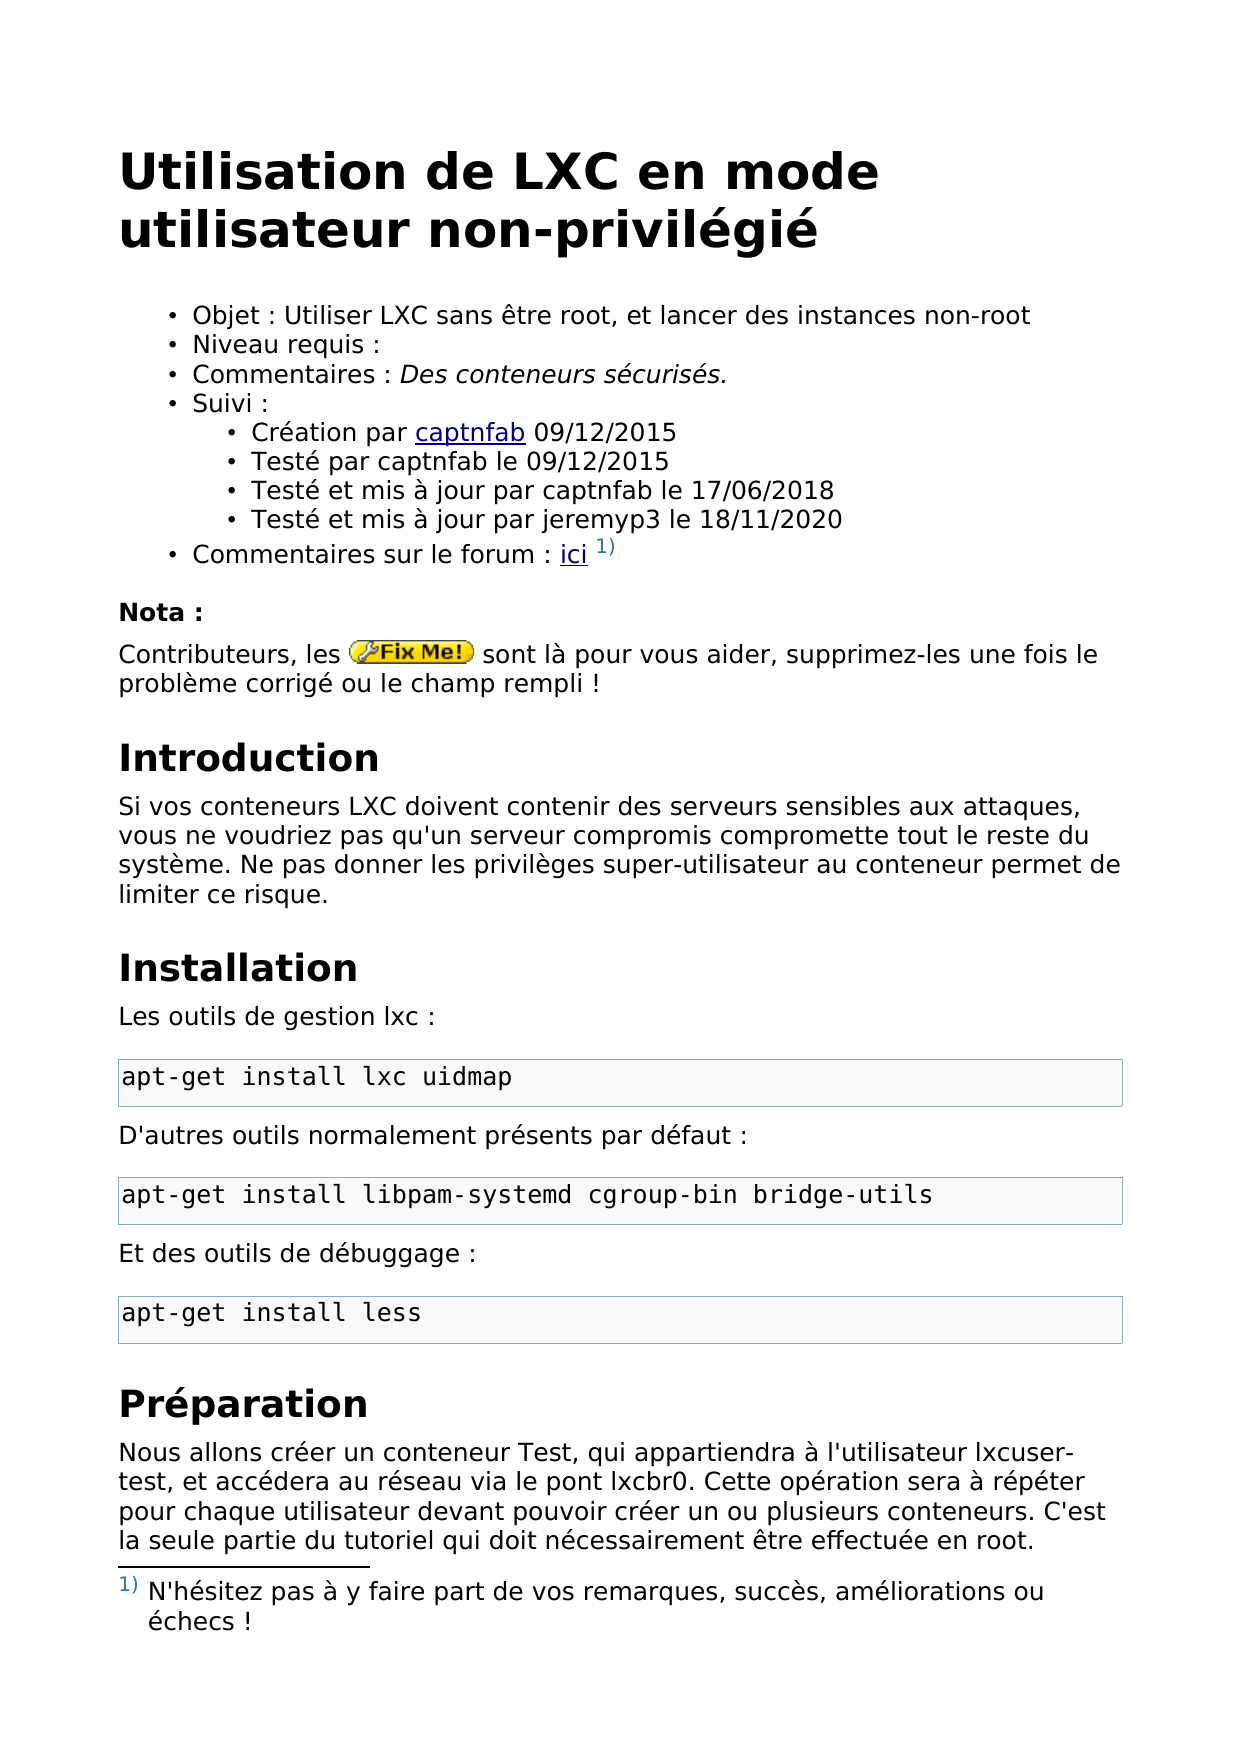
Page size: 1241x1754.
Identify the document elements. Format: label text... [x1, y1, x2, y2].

list Niveau requis : [177, 331, 1122, 360]
subtitle Introduction [118, 736, 1122, 780]
text Contributeurs, les sont là pour vous aider, supprimez-les une fois le problème corrigé ou le champ rempli ! [118, 640, 1122, 699]
table_header apt-get install lxc uidmap [119, 1060, 1122, 1106]
list Testé par captnfab le 09/12/2015 [236, 447, 1122, 477]
table_header apt-get install libpam-systemd cgroup-bin bridge-utils [119, 1178, 1122, 1224]
text Les outils de gestion lxc : [118, 1003, 1122, 1032]
list Testé et mis à jour par jeremyp3 le 18/11/2020 [236, 506, 1122, 535]
text Nota : [118, 598, 1122, 628]
subtitle Préparation [118, 1382, 1122, 1426]
list Testé et mis à jour par captnfab le 17/06/2018 [236, 477, 1122, 506]
list Création par captnfab 09/12/2015 [236, 418, 1122, 447]
list Commentaires sur le forum : ici [177, 535, 1122, 569]
text D'autres outils normalement présents par défaut : [118, 1121, 1122, 1150]
list N'hésitez pas à y faire part de vos remarques, succès, améliorations ou échecs ! [118, 1573, 1122, 1636]
list Commentaires : Des conteneurs sécurisés. [177, 360, 1122, 389]
list Objet : Utiliser LXC sans être root, et lancer des instances non-root [177, 302, 1122, 331]
text Si vos conteneurs LXC doivent contenir des serveurs sensibles aux attaques, vous ne voudriez pas qu'un serveur compromis compromette tout le reste du système. Ne pas donner les privilèges super-utilisateur au conteneur permet de limiter ce risque. [118, 792, 1122, 909]
text Et des outils de débuggage : [118, 1239, 1122, 1268]
table_header apt-get install less [119, 1297, 1122, 1342]
subtitle Utilisation de LXC en mode utilisateur non-privilégié [118, 143, 1122, 259]
picture [349, 640, 474, 664]
list Suivi : [177, 389, 1122, 418]
subtitle Installation [118, 946, 1122, 990]
text Nous allons créer un conteneur Test, qui appartiendra à l'utilisateur lxcuser-test, et accédera au réseau via le pont lxcbr0. Cette opération sera à répéter pour chaque utilisateur devant pouvoir créer un ou plusieurs conteneurs. C'est la seule partie du tutoriel qui doit nécessairement être effectuée en root. [118, 1438, 1122, 1555]
